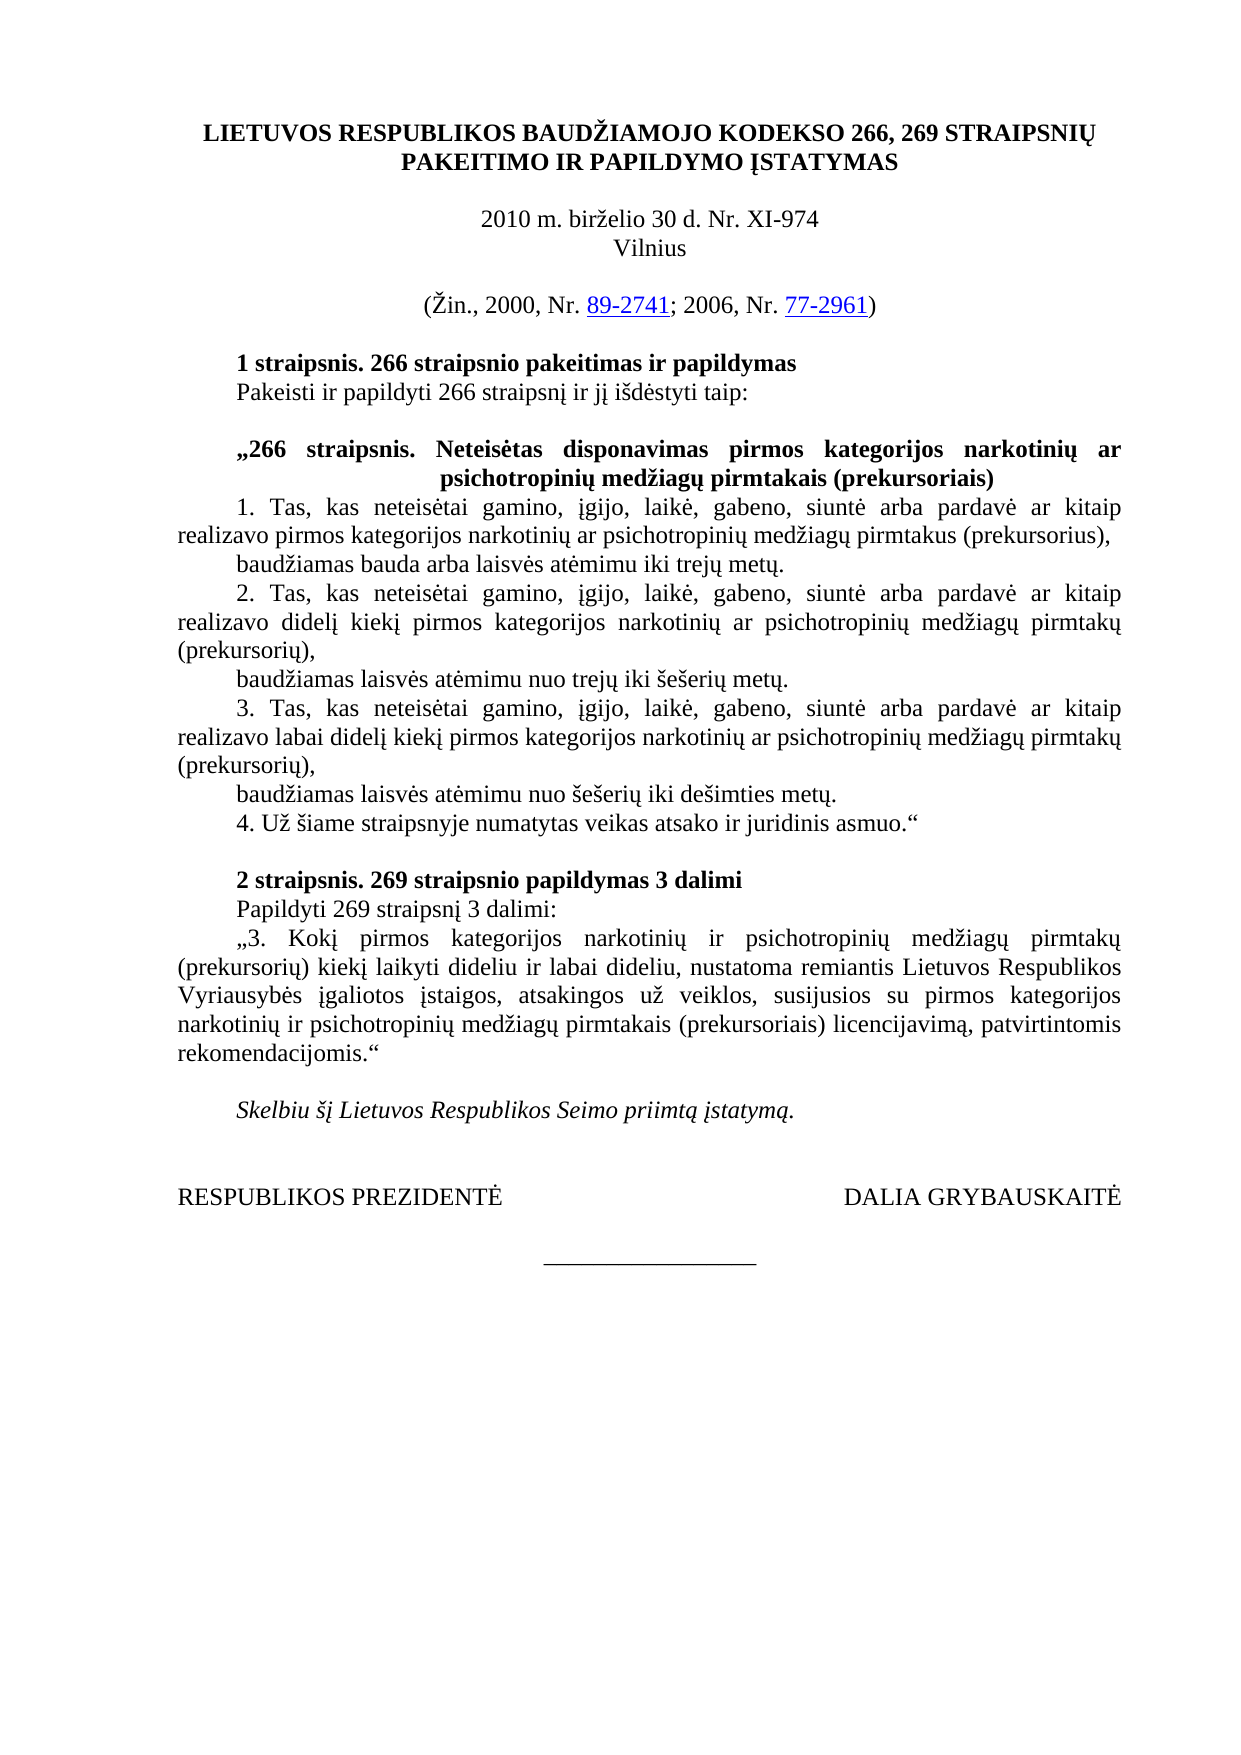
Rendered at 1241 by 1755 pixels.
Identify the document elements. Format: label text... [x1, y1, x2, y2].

text 1. Tas, kas neteisėtai gamino, įgijo, laikė, gabeno, siuntė arba pardavė ar kitaip realizavo pirmos kategorijos narkotinių ar psichotropinių medžiagų pirmtakus (prekursorius), [177, 492, 1122, 549]
text „266 straipsnis. Neteisėtas disponavimas pirmos kategorijos narkotinių ar psichotropinių medžiagų pirmtakais (prekursoriais) [236, 434, 1122, 492]
text 4. Už šiame straipsnyje numatytas veikas atsako ir juridinis asmuo.“ [177, 808, 1122, 837]
text baudžiamas laisvės atėmimu nuo trejų iki šešerių metų. [177, 664, 1122, 693]
text LIETUVOS RESPUBLIKOS BAUDŽIAMOJO KODEKSO 266, 269 STRAIPSNIŲ PAKEITIMO IR PAPILDYMO ĮSTATYMAS [177, 118, 1122, 176]
text Vilnius [177, 233, 1122, 262]
text 1 straipsnis. 266 straipsnio pakeitimas ir papildymas [177, 348, 1122, 377]
text 3. Tas, kas neteisėtai gamino, įgijo, laikė, gabeno, siuntė arba pardavė ar kitaip realizavo labai didelį kiekį pirmos kategorijos narkotinių ar psichotropinių medžiagų pirmtakų (prekursorių), [177, 693, 1122, 779]
text „3. Kokį pirmos kategorijos narkotinių ir psichotropinių medžiagų pirmtakų (prekursorių) kiekį laikyti dideliu ir labai dideliu, nustatoma remiantis Lietuvos Respublikos Vyriausybės įgaliotos įstaigos, atsakingos už veiklos, susijusios su pirmos kategorijos narkotinių ir psichotropinių medžiagų pirmtakais (prekursoriais) licencijavimą, patvirtintomis rekomendacijomis.“ [177, 923, 1122, 1067]
text (Žin., 2000, Nr. 89-2741; 2006, Nr. 77-2961) [177, 291, 1122, 319]
text Skelbiu šį Lietuvos Respublikos Seimo priimtą įstatymą. [177, 1096, 1122, 1124]
text 2. Tas, kas neteisėtai gamino, įgijo, laikė, gabeno, siuntė arba pardavė ar kitaip realizavo didelį kiekį pirmos kategorijos narkotinių ar psichotropinių medžiagų pirmtakų (prekursorių), [177, 578, 1122, 664]
text Papildyti 269 straipsnį 3 dalimi: [177, 894, 1122, 923]
text Pakeisti ir papildyti 266 straipsnį ir jį išdėstyti taip: [177, 377, 1122, 406]
text baudžiamas bauda arba laisvės atėmimu iki trejų metų. [177, 549, 1122, 578]
text RESPUBLIKOS PREZIDENTĖ DALIA GRYBAUSKAITĖ [177, 1182, 1122, 1211]
text 2 straipsnis. 269 straipsnio papildymas 3 dalimi [177, 866, 1122, 894]
text 2010 m. birželio 30 d. Nr. XI-974 [177, 204, 1122, 233]
text _________________ [177, 1239, 1122, 1268]
text baudžiamas laisvės atėmimu nuo šešerių iki dešimties metų. [177, 779, 1122, 808]
